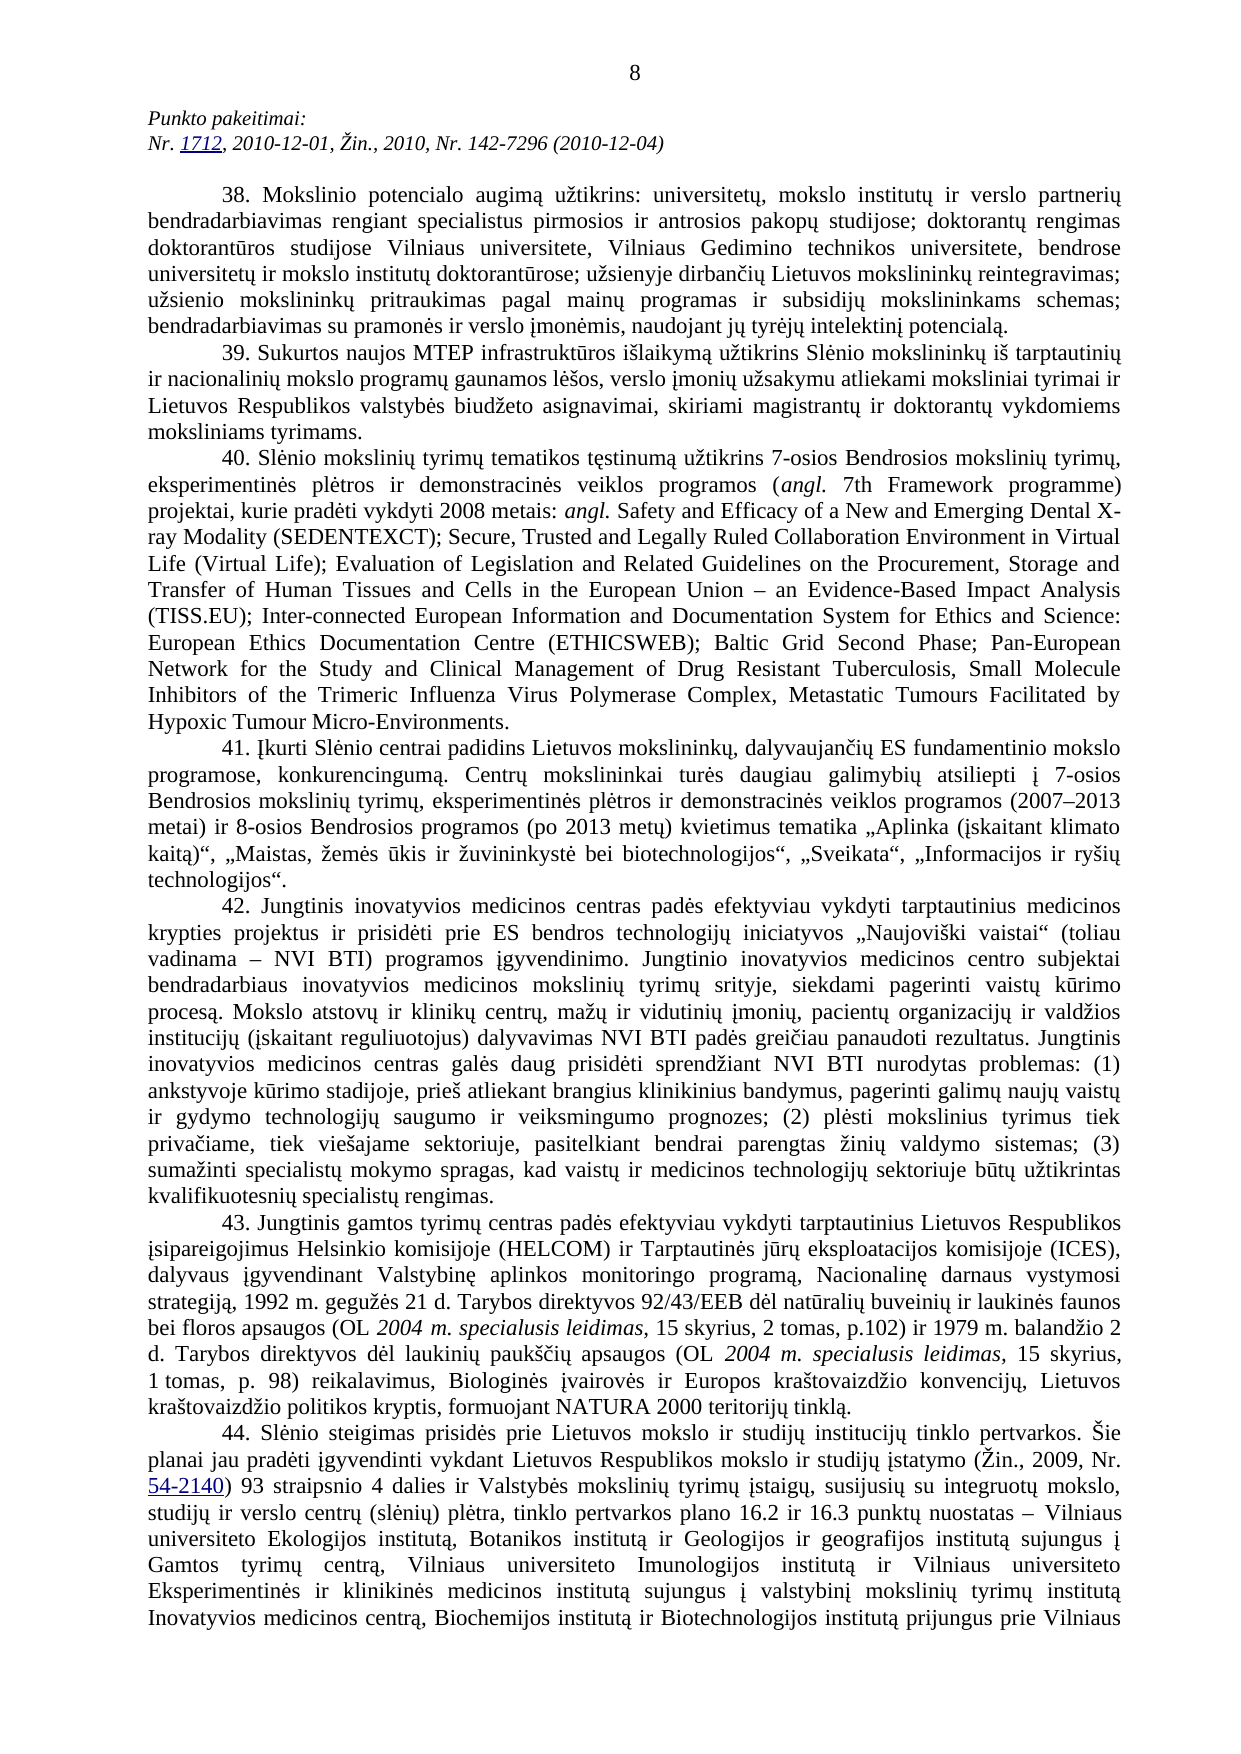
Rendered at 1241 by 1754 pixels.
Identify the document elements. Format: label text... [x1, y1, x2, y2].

text Nr. 1712, 2010-12-01, Žin., 2010, Nr. 142-7296 (2010-12-04) [148, 130, 1122, 154]
text 41. Įkurti Slėnio centrai padidins Lietuvos mokslininkų, dalyvaujančių ES fundamentinio mokslo programose, konkurencingumą. Centrų mokslininkai turės daugiau galimybių atsiliepti į 7-osios Bendrosios mokslinių tyrimų, eksperimentinės plėtros ir demonstracinės veiklos programos (2007–2013 metai) ir 8-osios Bendrosios programos (po 2013 metų) kvietimus tematika „Aplinka (įskaitant klimato kaitą)“, „Maistas, žemės ūkis ir žuvininkystė bei biotechnologijos“, „Sveikata“, „Informacijos ir ryšių technologijos“. [148, 734, 1122, 892]
text Punkto pakeitimai: [148, 106, 1122, 130]
text 40. Slėnio mokslinių tyrimų tematikos tęstinumą užtikrins 7-osios Bendrosios mokslinių tyrimų, eksperimentinės plėtros ir demonstracinės veiklos programos (angl. 7th Framework programme) projektai, kurie pradėti vykdyti 2008 metais: angl. Safety and Efficacy of a New and Emerging Dental X-ray Modality (SEDENTEXCT); Secure, Trusted and Legally Ruled Collaboration Environment in Virtual Life (Virtual Life); Evaluation of Legislation and Related Guidelines on the Procurement, Storage and Transfer of Human Tissues and Cells in the European Union – an Evidence-Based Impact Analysis (TISS.EU); Inter-connected European Information and Documentation System for Ethics and Science: European Ethics Documentation Centre (ETHICSWEB); Baltic Grid Second Phase; Pan-European Network for the Study and Clinical Management of Drug Resistant Tuberculosis, Small Molecule Inhibitors of the Trimeric Influenza Virus Polymerase Complex, Metastatic Tumours Facilitated by Hypoxic Tumour Micro-Environments. [148, 444, 1122, 734]
text 43. Jungtinis gamtos tyrimų centras padės efektyviau vykdyti tarptautinius Lietuvos Respublikos įsipareigojimus Helsinkio komisijoje (HELCOM) ir Tarptautinės jūrų eksploatacijos komisijoje (ICES), dalyvaus įgyvendinant Valstybinę aplinkos monitoringo programą, Nacionalinę darnaus vystymosi strategiją, 1992 m. gegužės 21 d. Tarybos direktyvos 92/43/EEB dėl natūralių buveinių ir laukinės faunos bei floros apsaugos (OL 2004 m. specialusis leidimas, 15 skyrius, 2 tomas, p.102) ir 1979 m. balandžio 2 d. Tarybos direktyvos dėl laukinių paukščių apsaugos (OL 2004 m. specialusis leidimas, 15 skyrius, 1 tomas, p. 98) reikalavimus, Biologinės įvairovės ir Europos kraštovaizdžio konvencijų, Lietuvos kraštovaizdžio politikos kryptis, formuojant NATURA 2000 teritorijų tinklą. [148, 1209, 1122, 1419]
text 44. Slėnio steigimas prisidės prie Lietuvos mokslo ir studijų institucijų tinklo pertvarkos. Šie planai jau pradėti įgyvendinti vykdant Lietuvos Respublikos mokslo ir studijų įstatymo (Žin., 2009, Nr. 54-2140) 93 straipsnio 4 dalies ir Valstybės mokslinių tyrimų įstaigų, susijusių su integruotų mokslo, studijų ir verslo centrų (slėnių) plėtra, tinklo pertvarkos plano 16.2 ir 16.3 punktų nuostatas – Vilniaus universiteto Ekologijos institutą, Botanikos institutą ir Geologijos ir geografijos institutą sujungus į Gamtos tyrimų centrą, Vilniaus universiteto Imunologijos institutą ir Vilniaus universiteto Eksperimentinės ir klinikinės medicinos institutą sujungus į valstybinį mokslinių tyrimų institutą Inovatyvios medicinos centrą, Biochemijos institutą ir Biotechnologijos institutą prijungus prie Vilniaus [148, 1419, 1122, 1630]
text 38. Mokslinio potencialo augimą užtikrins: universitetų, mokslo institutų ir verslo partnerių bendradarbiavimas rengiant specialistus pirmosios ir antrosios pakopų studijose; doktorantų rengimas doktorantūros studijose Vilniaus universitete, Vilniaus Gedimino technikos universitete, bendrose universitetų ir mokslo institutų doktorantūrose; užsienyje dirbančių Lietuvos mokslininkų reintegravimas; užsienio mokslininkų pritraukimas pagal mainų programas ir subsidijų mokslininkams schemas; bendradarbiavimas su pramonės ir verslo įmonėmis, naudojant jų tyrėjų intelektinį potencialą. [148, 181, 1122, 339]
text 42. Jungtinis inovatyvios medicinos centras padės efektyviau vykdyti tarptautinius medicinos krypties projektus ir prisidėti prie ES bendros technologijų iniciatyvos „Naujoviški vaistai“ (toliau vadinama – NVI BTI) programos įgyvendinimo. Jungtinio inovatyvios medicinos centro subjektai bendradarbiaus inovatyvios medicinos mokslinių tyrimų srityje, siekdami pagerinti vaistų kūrimo procesą. Mokslo atstovų ir klinikų centrų, mažų ir vidutinių įmonių, pacientų organizacijų ir valdžios institucijų (įskaitant reguliuotojus) dalyvavimas NVI BTI padės greičiau panaudoti rezultatus. Jungtinis inovatyvios medicinos centras galės daug prisidėti sprendžiant NVI BTI nurodytas problemas: (1) ankstyvoje kūrimo stadijoje, prieš atliekant brangius klinikinius bandymus, pagerinti galimų naujų vaistų ir gydymo technologijų saugumo ir veiksmingumo prognozes; (2) plėsti mokslinius tyrimus tiek privačiame, tiek viešajame sektoriuje, pasitelkiant bendrai parengtas žinių valdymo sistemas; (3) sumažinti specialistų mokymo spragas, kad vaistų ir medicinos technologijų sektoriuje būtų užtikrintas kvalifikuotesnių specialistų rengimas. [148, 892, 1122, 1209]
text 39. Sukurtos naujos MTEP infrastruktūros išlaikymą užtikrins Slėnio mokslininkų iš tarptautinių ir nacionalinių mokslo programų gaunamos lėšos, verslo įmonių užsakymu atliekami moksliniai tyrimai ir Lietuvos Respublikos valstybės biudžeto asignavimai, skiriami magistrantų ir doktorantų vykdomiems moksliniams tyrimams. [148, 339, 1122, 444]
